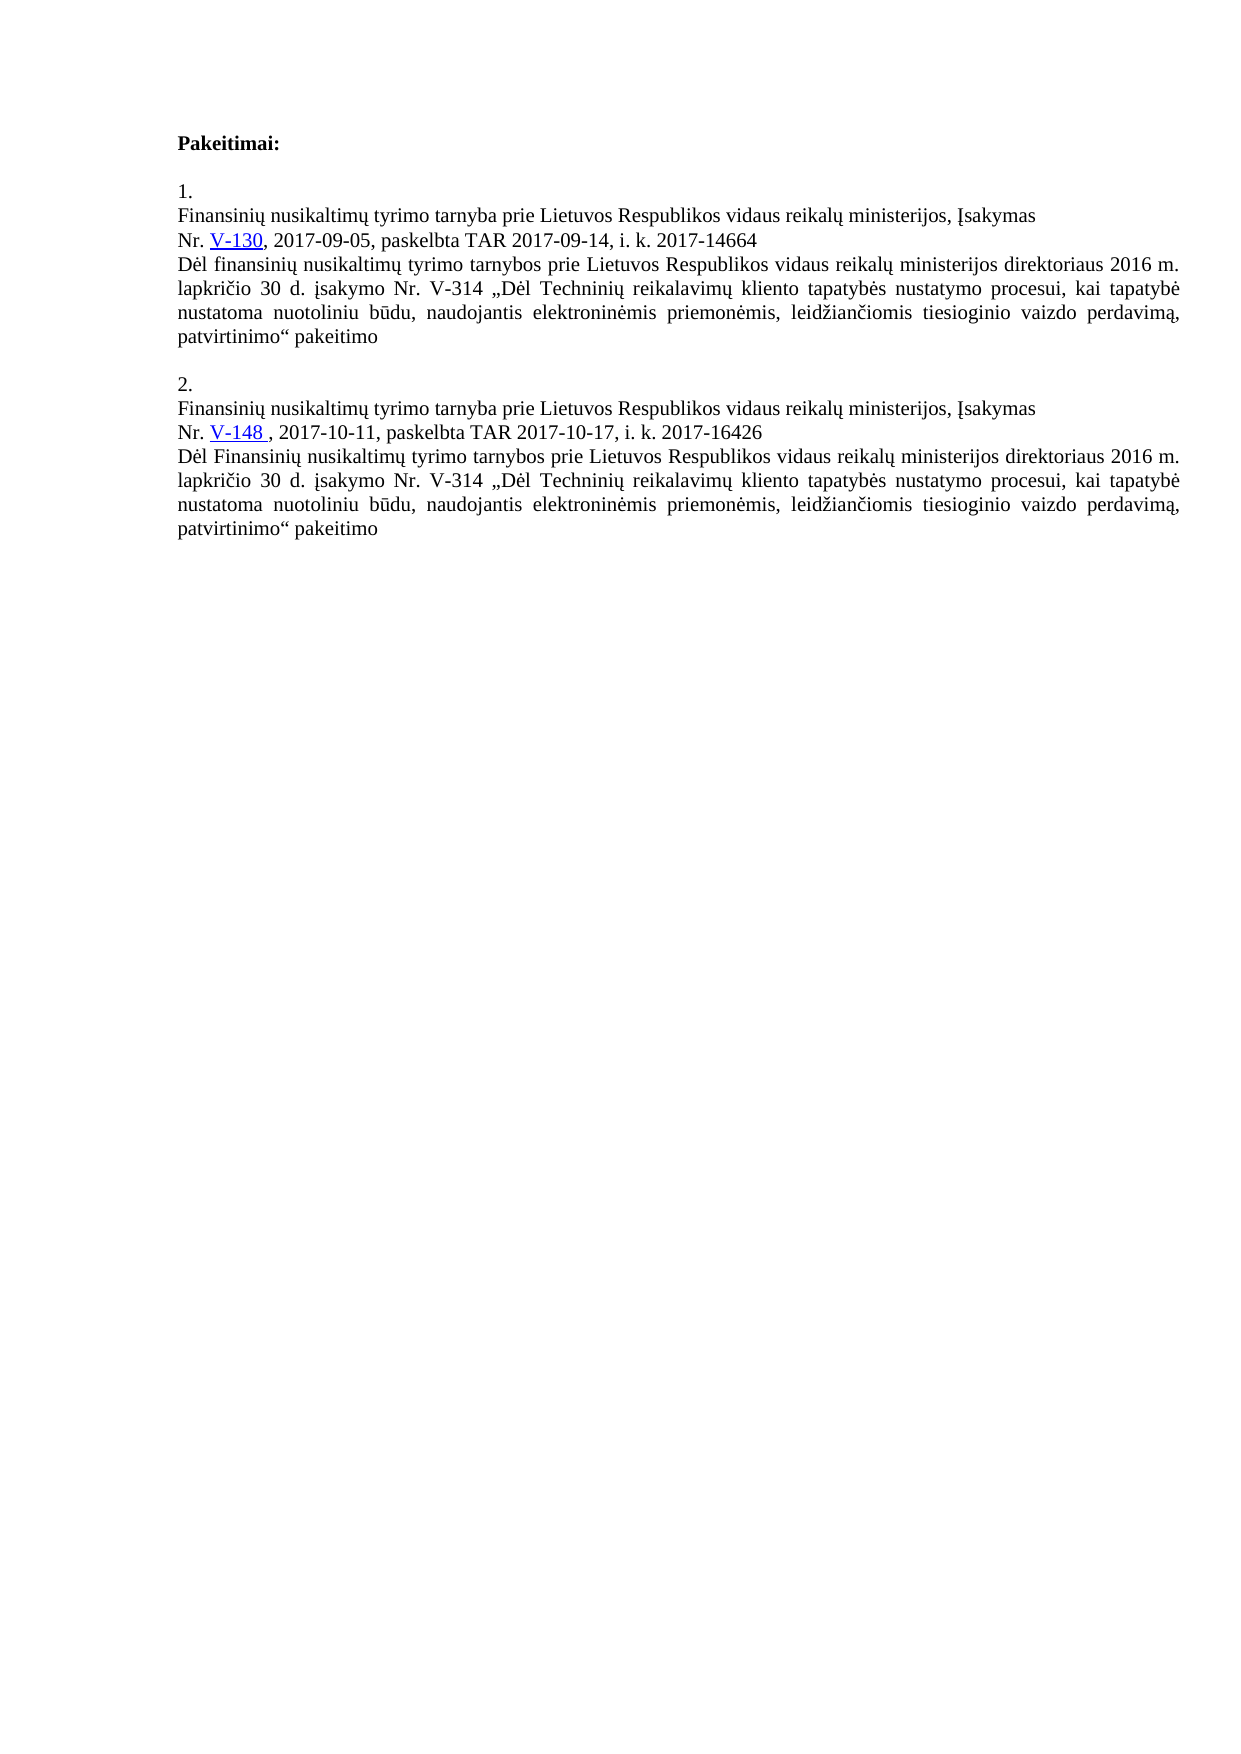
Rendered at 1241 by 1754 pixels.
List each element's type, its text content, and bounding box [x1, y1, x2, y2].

text Nr. V-130, 2017-09-05, paskelbta TAR 2017-09-14, i. k. 2017-14664 [177, 227, 1181, 252]
text 2. [177, 372, 1181, 396]
text 1. [177, 179, 1181, 203]
text Finansinių nusikaltimų tyrimo tarnyba prie Lietuvos Respublikos vidaus reikalų ministerijos, Įsakymas [177, 203, 1181, 227]
text Dėl finansinių nusikaltimų tyrimo tarnybos prie Lietuvos Respublikos vidaus reikalų ministerijos direktoriaus 2016 m. lapkričio 30 d. įsakymo Nr. V-314 „Dėl Techninių reikalavimų kliento tapatybės nustatymo procesui, kai tapatybė nustatoma nuotoliniu būdu, naudojantis elektroninėmis priemonėmis, leidžiančiomis tiesioginio vaizdo perdavimą, patvirtinimo“ pakeitimo [177, 252, 1181, 348]
text Finansinių nusikaltimų tyrimo tarnyba prie Lietuvos Respublikos vidaus reikalų ministerijos, Įsakymas [177, 396, 1181, 420]
text Dėl Finansinių nusikaltimų tyrimo tarnybos prie Lietuvos Respublikos vidaus reikalų ministerijos direktoriaus 2016 m. lapkričio 30 d. įsakymo Nr. V-314 „Dėl Techninių reikalavimų kliento tapatybės nustatymo procesui, kai tapatybė nustatoma nuotoliniu būdu, naudojantis elektroninėmis priemonėmis, leidžiančiomis tiesioginio vaizdo perdavimą, patvirtinimo“ pakeitimo [177, 444, 1181, 540]
text Nr. V-148 , 2017-10-11, paskelbta TAR 2017-10-17, i. k. 2017-16426 [177, 420, 1181, 444]
text Pakeitimai: [177, 131, 1181, 155]
